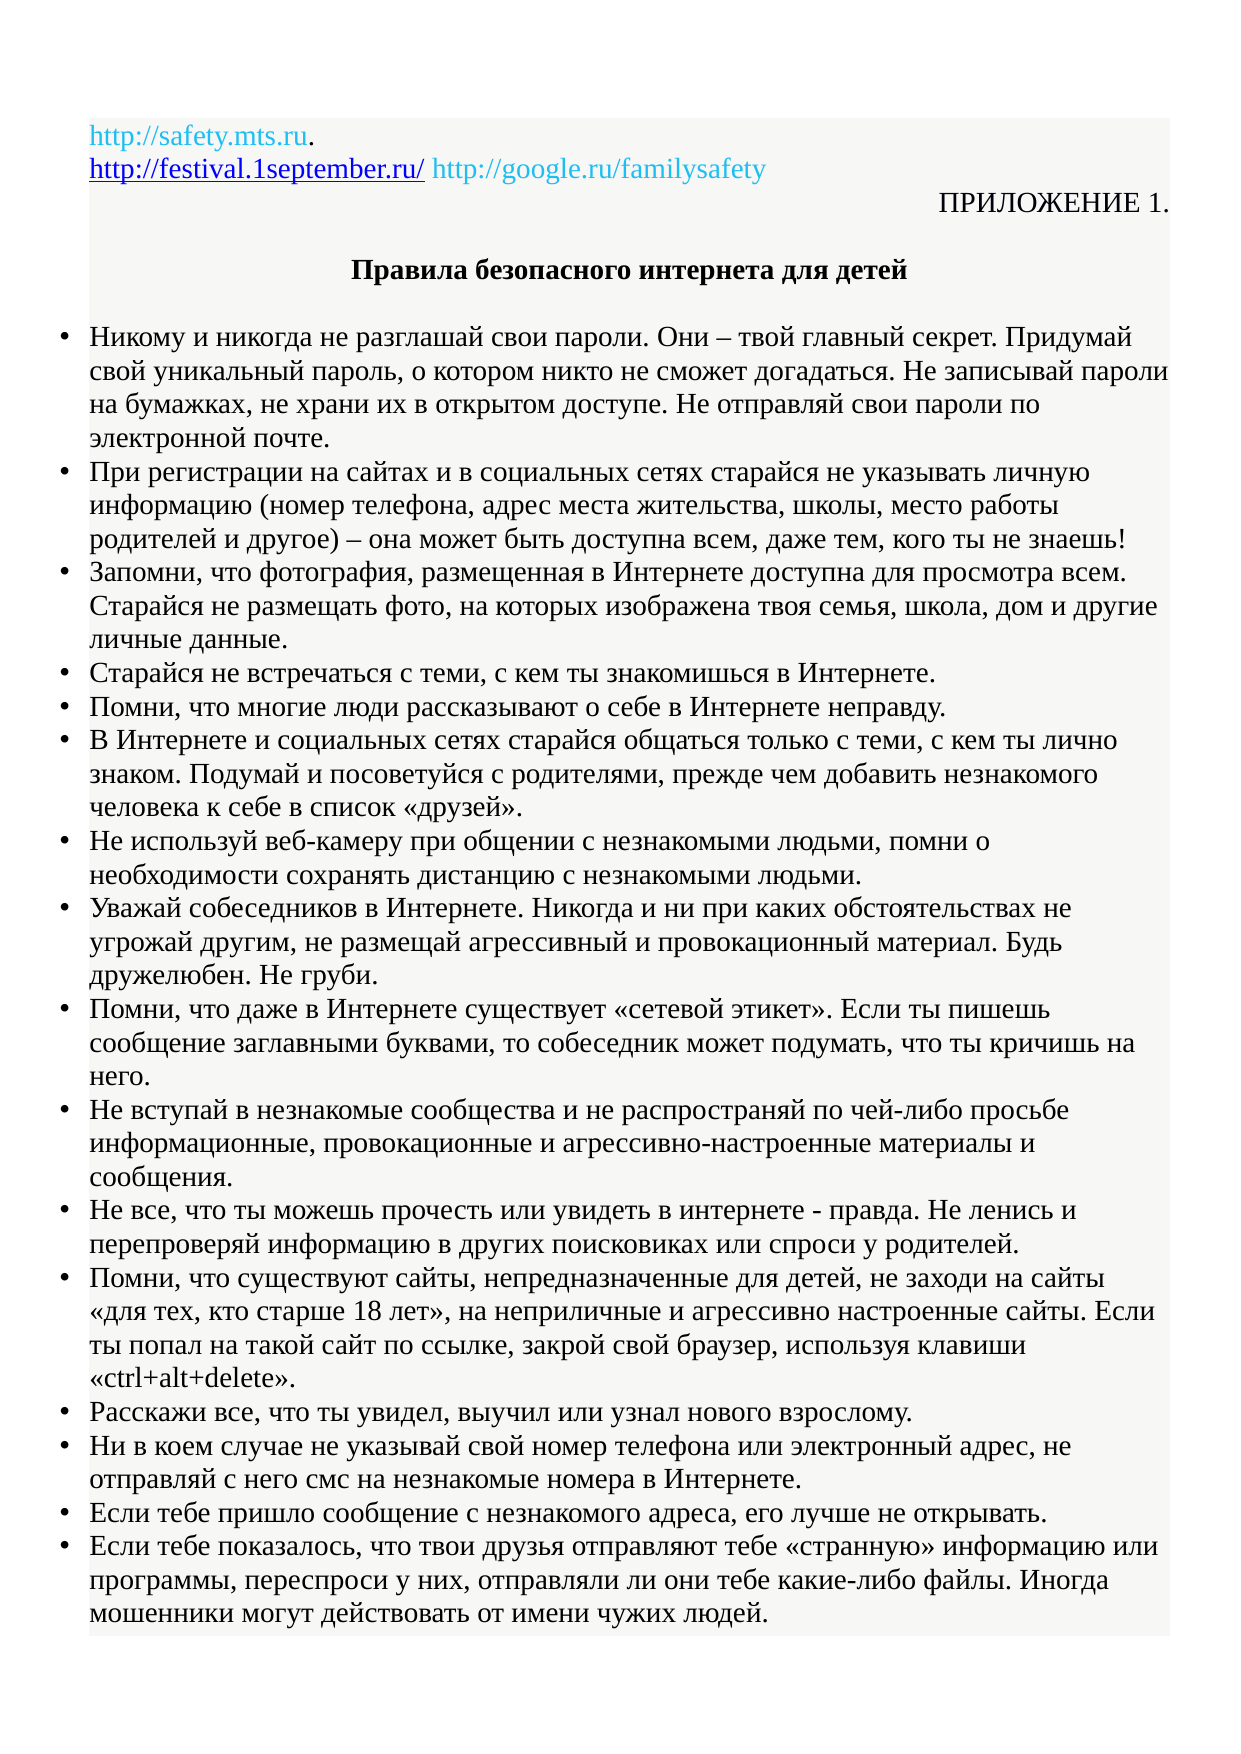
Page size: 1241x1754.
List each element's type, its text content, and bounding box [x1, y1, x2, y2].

list Не все, что ты можешь прочесть или увидеть в интернете - правда. Не ленись и перепроверяй информацию в других поисковиках или спроси у родителей. [89, 1192, 1170, 1260]
list Если тебе показалось, что твои друзья отправляют тебе «странную» информацию или программы, переспроси у них, отправляли ли они тебе какие-либо файлы. Иногда мошенники могут действовать от имени чужих людей. [89, 1528, 1170, 1629]
list Помни, что многие люди рассказывают о себе в Интернете неправду. [89, 689, 1170, 722]
list Расскажи все, что ты увидел, выучил или узнал нового взрослому. [89, 1394, 1170, 1428]
list Ни в коем случае не указывай свой номер телефона или электронный адрес, не отправляй с него смс на незнакомые номера в Интернете. [89, 1428, 1170, 1495]
list Если тебе пришло сообщение с незнакомого адреса, его лучше не открывать. [89, 1495, 1170, 1528]
list Никому и никогда не разглашай свои пароли. Они – твой главный секрет. Придумай свой уникальный пароль, о котором никто не сможет догадаться. Не записывай пароли на бумажках, не храни их в открытом доступе. Не отправляй свои пароли по электронной почте. [89, 319, 1170, 454]
list Помни, что даже в Интернете существует «сетевой этикет». Если ты пишешь сообщение заглавными буквами, то собеседник может подумать, что ты кричишь на него. [89, 991, 1170, 1092]
text http://festival.1september.ru/ http://google.ru/familysafety [89, 152, 1170, 185]
text http://safety.mts.ru. [89, 118, 1170, 152]
list Помни, что существуют сайты, непредназначенные для детей, не заходи на сайты «для тех, кто старше 18 лет», на неприличные и агрессивно настроенные сайты. Если ты попал на такой сайт по ссылке, закрой свой браузер, используя клавиши «ctrl+alt+delete». [89, 1260, 1170, 1394]
list Запомни, что фотография, размещенная в Интернете доступна для просмотра всем. Старайся не размещать фото, на которых изображена твоя семья, школа, дом и другие личные данные. [89, 554, 1170, 655]
list Не используй веб-камеру при общении с незнакомыми людьми, помни о необходимости сохранять дистанцию с незнакомыми людьми. [89, 823, 1170, 890]
list Старайся не встречаться с теми, с кем ты знакомишься в Интернете. [89, 655, 1170, 689]
text Правила безопасного интернета для детей [89, 219, 1170, 286]
list При регистрации на сайтах и в социальных сетях старайся не указывать личную информацию (номер телефона, адрес места жительства, школы, место работы родителей и другое) – она может быть доступна всем, даже тем, кого ты не знаешь! [89, 454, 1170, 554]
list В Интернете и социальных сетях старайся общаться только с теми, с кем ты лично знаком. Подумай и посоветуйся с родителями, прежде чем добавить незнакомого человека к себе в список «друзей». [89, 722, 1170, 823]
list Не вступай в незнакомые сообщества и не распространяй по чей-либо просьбе информационные, провокационные и агрессивно-настроенные материалы и сообщения. [89, 1092, 1170, 1192]
list Уважай собеседников в Интернете. Никогда и ни при каких обстоятельствах не угрожай другим, не размещай агрессивный и провокационный материал. Будь дружелюбен. Не груби. [89, 890, 1170, 991]
text ПРИЛОЖЕНИЕ 1. [89, 185, 1170, 219]
